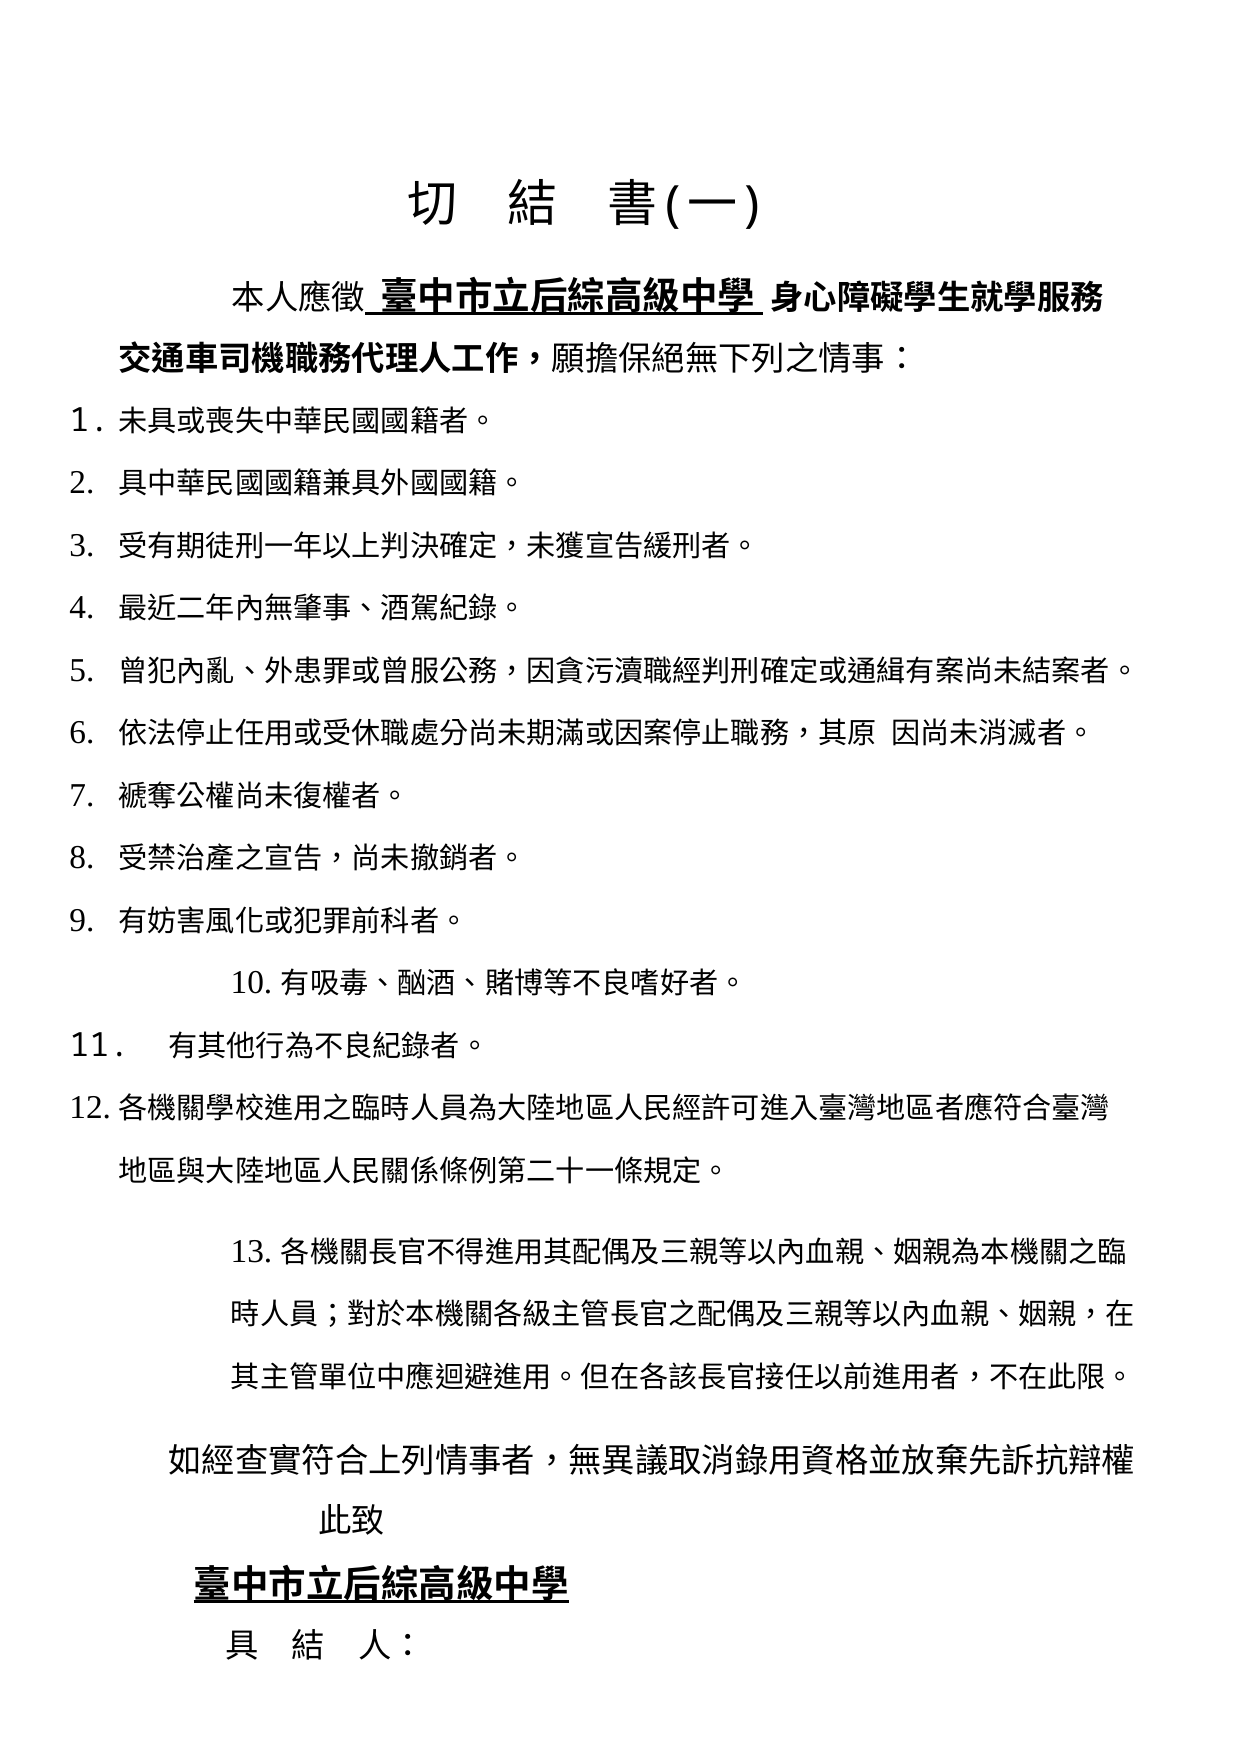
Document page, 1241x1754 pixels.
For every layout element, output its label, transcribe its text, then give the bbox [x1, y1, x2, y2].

list 最近二年內無肇事、酒駕紀錄。 [69, 564, 1137, 627]
list 具中華民國國籍兼具外國國籍。 [69, 439, 1137, 502]
list 依法停止任用或受休職處分尚未期滿或因案停止職務，其原 因尚未消滅者。 [69, 689, 1137, 752]
list 未具或喪失中華民國國籍者。 [69, 377, 1137, 439]
list 各機關學校進用之臨時人員為大陸地區人民經許可進入臺灣地區者應符合臺灣地區與大陸地區人民關係條例第二十一條規定。 [69, 1064, 1137, 1189]
text 臺中市立后綜高級中學 [118, 1539, 1137, 1602]
list 受禁治產之宣告，尚未撤銷者。 [69, 814, 1137, 877]
text 本人應徵 臺中市立后綜高級中學 身心障礙學生就學服務 [118, 252, 1137, 314]
text 交通車司機職務代理人工作，願擔保絕無下列之情事： [118, 314, 1137, 377]
list 各機關長官不得進用其配偶及三親等以內血親、姻親為本機關之臨時人員；對於本機關各級主管長官之配偶及三親等以內血親、姻親，在其主管單位中應迴避進用。但在各該長官接任以前進用者，不在此限。 [230, 1208, 1137, 1395]
text 如經查實符合上列情事者，無異議取消錄用資格並放棄先訴抗辯權 [118, 1414, 1137, 1477]
list 有妨害風化或犯罪前科者。 [69, 877, 1137, 939]
list 曾犯內亂、外患罪或曾服公務，因貪污瀆職經判刑確定或通緝有案尚未結案者。 [69, 627, 1137, 689]
text 具 結 人： [118, 1602, 1137, 1664]
list 有其他行為不良紀錄者。 [69, 1002, 1137, 1064]
text 切 結 書(一) [118, 127, 1137, 252]
text 此致 [118, 1477, 1137, 1539]
list 褫奪公權尚未復權者。 [69, 752, 1137, 814]
list 有吸毒、酗酒、賭博等不良嗜好者。 [230, 939, 1137, 1002]
list 受有期徒刑一年以上判決確定，未獲宣告緩刑者。 [69, 502, 1137, 564]
